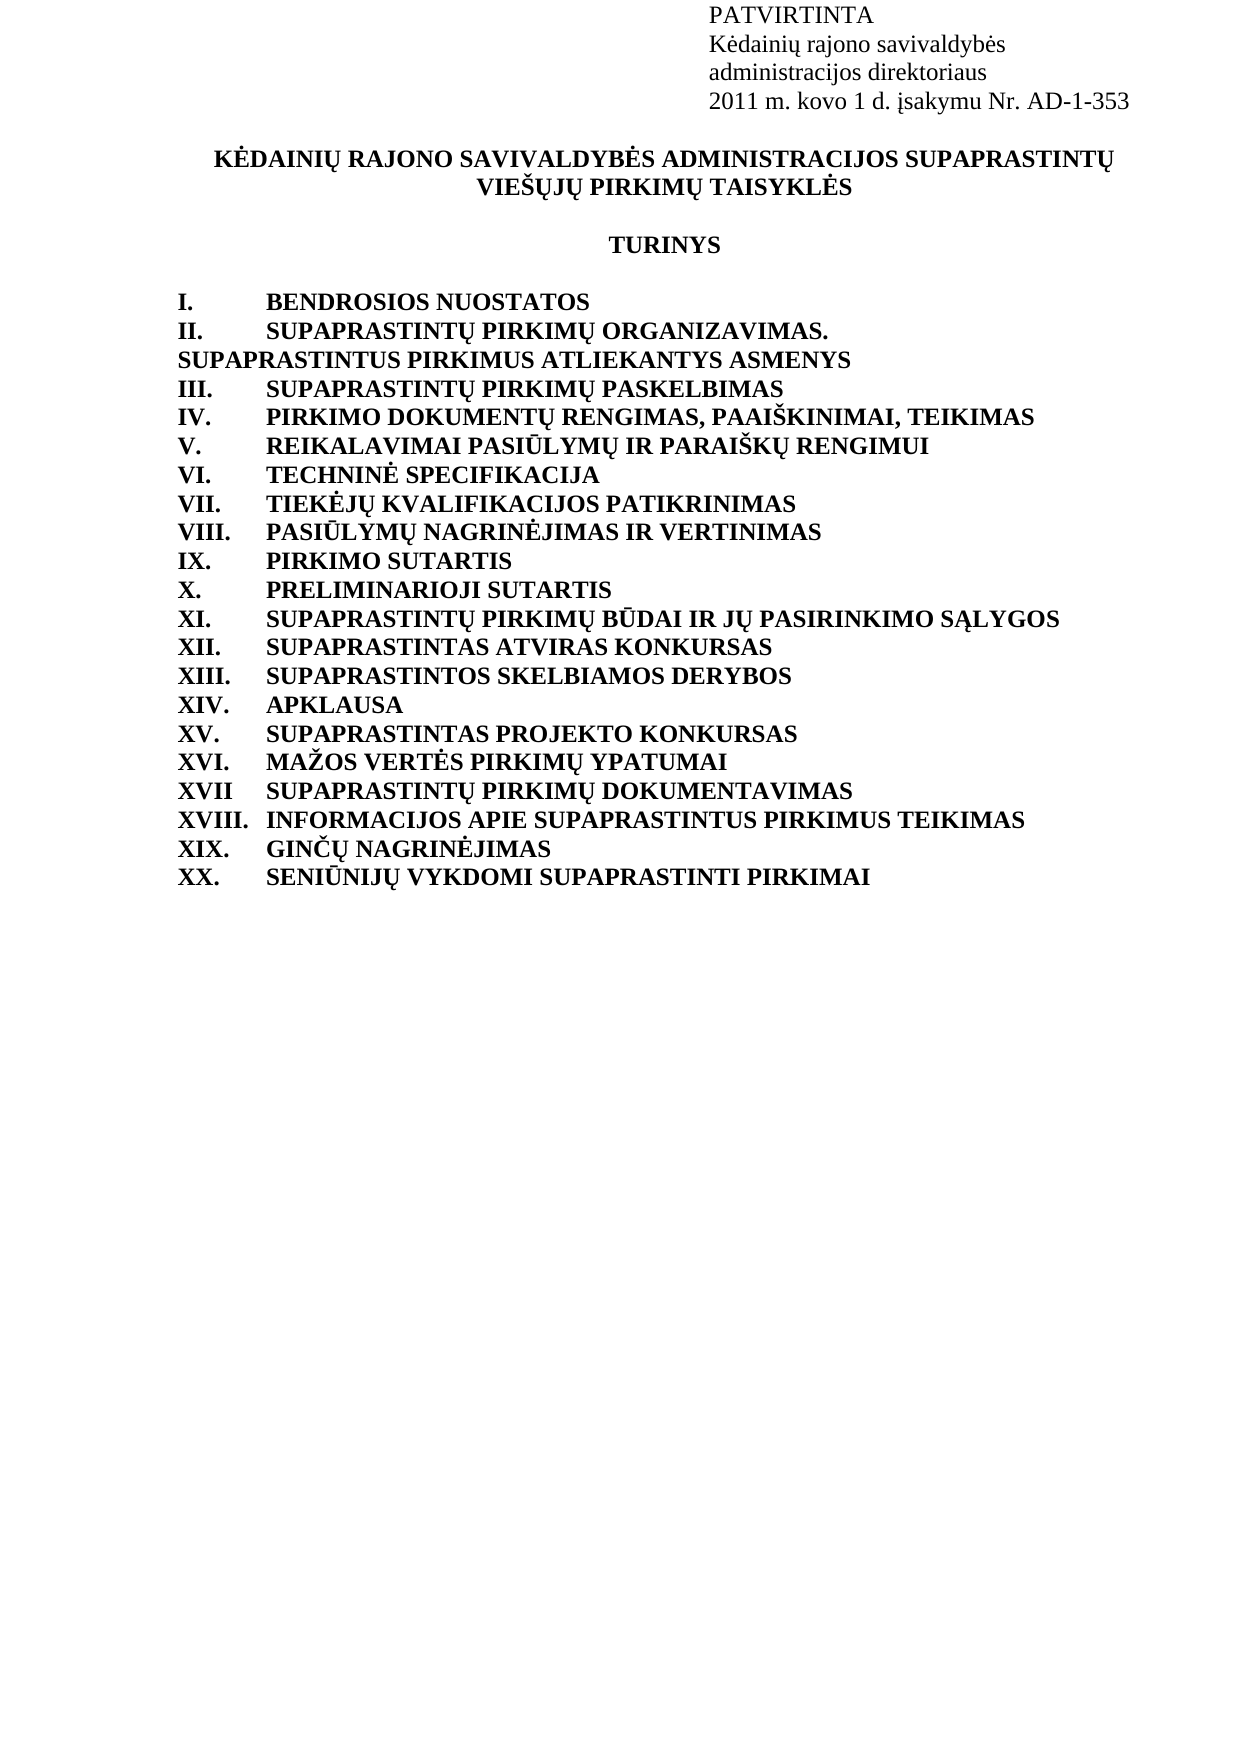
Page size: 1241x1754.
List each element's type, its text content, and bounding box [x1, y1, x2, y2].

text XI. SUPAPRASTINTŲ PIRKIMŲ BŪDAI IR JŲ PASIRINKIMO SĄLYGOS [177, 604, 1152, 632]
text X. PRELIMINARIOJI SUTARTIS [177, 575, 1152, 604]
text IX. PIRKIMO SUTARTIS [177, 546, 1152, 575]
text II. SUPAPRASTINTŲ PIRKIMŲ ORGANIZAVIMAS. [177, 316, 1152, 345]
text SUPAPRASTINTUS PIRKIMUS ATLIEKANTYS ASMENYS [177, 345, 1152, 374]
text IV. PIRKIMO DOKUMENTŲ RENGIMAS, PAAIŠKINIMAI, TEIKIMAS [177, 402, 1152, 431]
text VI. TECHNINĖ SPECIFIKACIJA [177, 460, 1152, 489]
text XVII SUPAPRASTINTŲ PIRKIMŲ DOKUMENTAVIMAS [177, 776, 1152, 805]
text 2011 m. kovo 1 d. įsakymu Nr. AD-1-353 [709, 86, 1152, 115]
text Kėdainių rajono savivaldybės [709, 29, 1152, 57]
text XX. SENIŪNIJŲ VYKDOMI SUPAPRASTINTI PIRKIMAI [177, 862, 1152, 891]
text XVIII. INFORMACIJOS APIE SUPAPRASTINTUS PIRKIMUS TEIKIMAS [177, 805, 1152, 834]
text XIII. SUPAPRASTINTOS SKELBIAMOS DERYBOS [177, 661, 1152, 690]
text XV. SUPAPRASTINTAS PROJEKTO KONKURSAS [177, 719, 1152, 747]
text PATVIRTINTA [709, 0, 1152, 29]
text TURINYS [177, 230, 1152, 259]
text administracijos direktoriaus [709, 57, 1152, 86]
text KĖDAINIŲ RAJONO SAVIVALDYBĖS ADMINISTRACIJOS SUPAPRASTINTŲ VIEŠŲJŲ PIRKIMŲ TAISYKLĖS [177, 144, 1152, 201]
text I. BENDROSIOS NUOSTATOS [177, 287, 1152, 316]
text VII. TIEKĖJŲ KVALIFIKACIJOS PATIKRINIMAS [177, 489, 1152, 517]
text V. REIKALAVIMAI PASIŪLYMŲ IR PARAIŠKŲ RENGIMUI [177, 431, 1152, 460]
text III. SUPAPRASTINTŲ PIRKIMŲ PASKELBIMAS [177, 374, 1152, 402]
text XVI. MAŽOS VERTĖS PIRKIMŲ YPATUMAI [177, 747, 1152, 776]
text XIV. APKLAUSA [177, 690, 1152, 719]
text VIII. PASIŪLYMŲ NAGRINĖJIMAS IR VERTINIMAS [177, 517, 1152, 546]
text XII. SUPAPRASTINTAS ATVIRAS KONKURSAS [177, 632, 1152, 661]
text XIX. GINČŲ NAGRINĖJIMAS [177, 834, 1152, 862]
